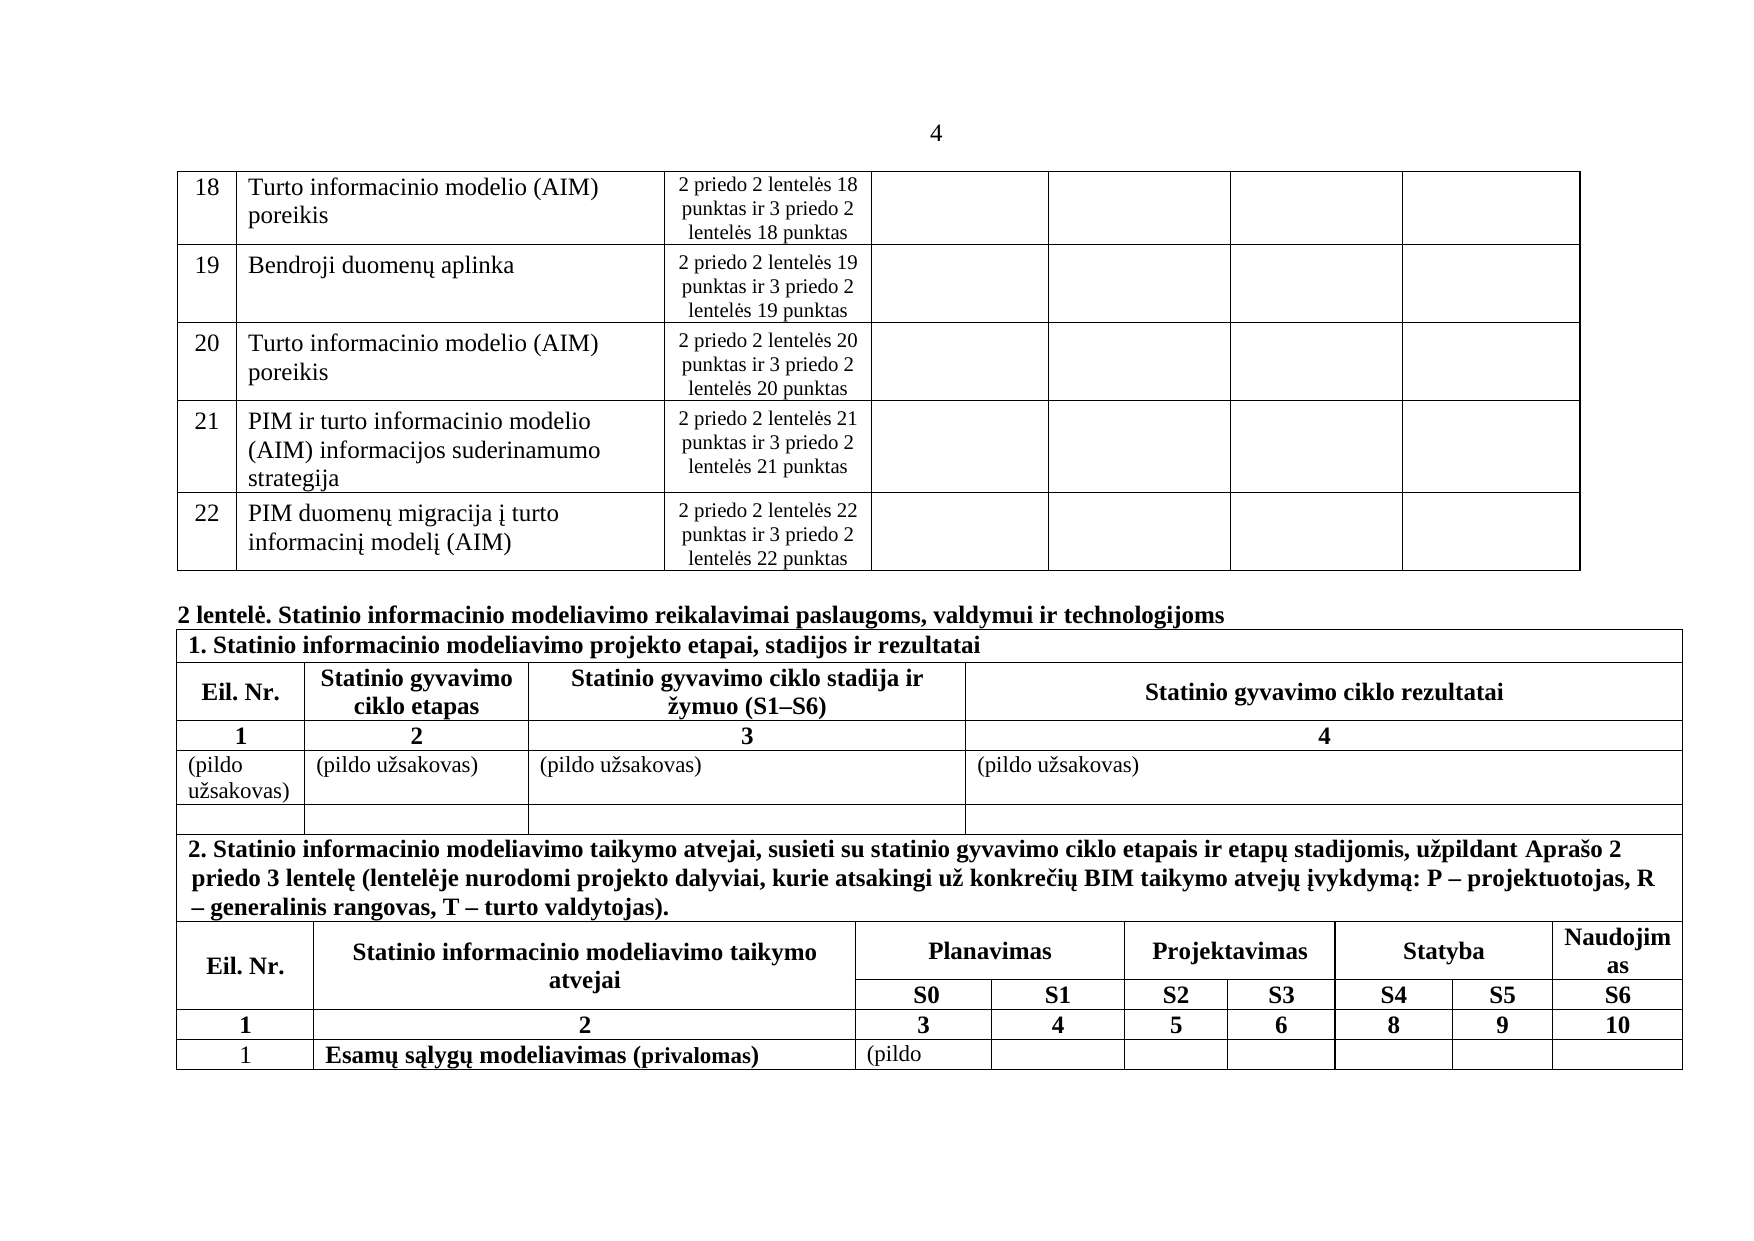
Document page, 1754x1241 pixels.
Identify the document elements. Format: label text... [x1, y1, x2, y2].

table_cell (pildo užsakovas) [305, 751, 528, 804]
table_cell [1049, 172, 1230, 244]
table_cell 2. Statinio informacinio modeliavimo taikymo atvejai, susieti su statinio gyvavimo ciklo etapais ir etapų stadijomis, užpildant Aprašo 2 priedo 3 lentelę (lentelėje nurodomi projekto dalyviai, kurie atsakingi už konkrečių BIM taikymo atvejų įvykdymą: P – projektuotojas, R – generalinis rangovas, T – turto valdytojas). [177, 835, 1682, 921]
table_cell [1231, 172, 1402, 244]
table_cell (pildo užsakovas) [966, 751, 1682, 804]
table_cell 18 [178, 172, 236, 244]
table_cell [1553, 1040, 1682, 1069]
table_cell [1336, 1040, 1452, 1069]
table_cell Eil. Nr. [177, 663, 304, 720]
table_cell [1049, 493, 1230, 570]
table_cell 3 [856, 1010, 991, 1039]
table_cell [1049, 323, 1230, 400]
table_cell [1403, 401, 1579, 492]
table_cell 4 [992, 1010, 1124, 1039]
table_cell 21 [178, 401, 236, 492]
table_cell 2 [314, 1010, 855, 1039]
table_cell [1231, 245, 1402, 322]
table_cell [1403, 172, 1579, 244]
table_cell S2 [1125, 980, 1227, 1009]
table_cell 2 priedo 2 lentelės 21 punktas ir 3 priedo 2 lentelės 21 punktas [665, 401, 871, 492]
table_cell [1125, 1040, 1227, 1069]
table_cell 19 [178, 245, 236, 322]
table_cell Bendroji duomenų aplinka [237, 245, 664, 322]
table_cell 1 [177, 1010, 313, 1039]
table_cell Statinio gyvavimo ciklo etapas [305, 663, 528, 720]
table_cell 22 [178, 493, 236, 570]
text 2 lentelė. Statinio informacinio modeliavimo reikalavimai paslaugoms, valdymui ir technologijoms [177, 600, 1695, 629]
table_cell [1231, 493, 1402, 570]
table_cell 2 priedo 2 lentelės 18 punktas ir 3 priedo 2 lentelės 18 punktas [665, 172, 871, 244]
table_cell 2 priedo 2 lentelės 22 punktas ir 3 priedo 2 lentelės 22 punktas [665, 493, 871, 570]
table_cell [872, 493, 1048, 570]
table_cell 1 [177, 721, 304, 750]
table_cell [1403, 493, 1579, 570]
table_cell [1403, 323, 1579, 400]
table_cell S5 [1453, 980, 1552, 1009]
table_cell [872, 245, 1048, 322]
table_cell Statinio gyvavimo ciklo rezultatai [966, 663, 1682, 720]
table_cell 3 [529, 721, 965, 750]
table_cell 1 [177, 1040, 313, 1069]
table_cell [872, 172, 1048, 244]
table_cell (pildo užsakovas) [529, 751, 965, 804]
table_cell 20 [178, 323, 236, 400]
table_cell Esamų sąlygų modeliavimas (privalomas) [314, 1040, 855, 1069]
table_cell [872, 323, 1048, 400]
table_cell PIM duomenų migracija į turto informacinį modelį (AIM) [237, 493, 664, 570]
table_cell (pildo [856, 1040, 991, 1069]
table_cell S1 [992, 980, 1124, 1009]
table_cell S3 [1228, 980, 1334, 1009]
table_cell 5 [1125, 1010, 1227, 1039]
table_cell 2 priedo 2 lentelės 20 punktas ir 3 priedo 2 lentelės 20 punktas [665, 323, 871, 400]
table_cell [872, 401, 1048, 492]
table_cell [1453, 1040, 1552, 1069]
table_cell PIM ir turto informacinio modelio (AIM) informacijos suderinamumo strategija [237, 401, 664, 492]
table_cell [1403, 245, 1579, 322]
table_cell (pildo užsakovas) [177, 751, 304, 804]
table_cell Statinio gyvavimo ciklo stadija ir žymuo (S1–S6) [529, 663, 965, 720]
table_cell [1049, 401, 1230, 492]
table_cell S0 [856, 980, 991, 1009]
table_cell 4 [966, 721, 1682, 750]
table_cell Statyba [1336, 922, 1552, 979]
table_cell S4 [1336, 980, 1452, 1009]
table_cell [1231, 401, 1402, 492]
table_cell Turto informacinio modelio (AIM) poreikis [237, 323, 664, 400]
table_cell [177, 805, 304, 833]
table_cell 2 priedo 2 lentelės 19 punktas ir 3 priedo 2 lentelės 19 punktas [665, 245, 871, 322]
table_cell Projektavimas [1125, 922, 1334, 979]
table_cell [1231, 323, 1402, 400]
table_cell 6 [1228, 1010, 1334, 1039]
table_cell Planavimas [856, 922, 1124, 979]
table_cell [1228, 1040, 1334, 1069]
table_cell [1049, 245, 1230, 322]
table_cell [992, 1040, 1124, 1069]
table_header 1. Statinio informacinio modeliavimo projekto etapai, stadijos ir rezultatai [177, 630, 1682, 662]
table_cell Eil. Nr. [177, 922, 313, 1009]
table_cell 8 [1336, 1010, 1452, 1039]
table_cell Statinio informacinio modeliavimo taikymo atvejai [314, 922, 855, 1009]
table_cell 2 [305, 721, 528, 750]
table_cell Turto informacinio modelio (AIM) poreikis [237, 172, 664, 244]
table_cell [305, 805, 528, 833]
table_cell [966, 805, 1682, 833]
table_cell [529, 805, 965, 833]
table_cell 9 [1453, 1010, 1552, 1039]
table_cell Naudojimas [1553, 922, 1682, 979]
table_cell 10 [1553, 1010, 1682, 1039]
table_cell S6 [1553, 980, 1682, 1009]
